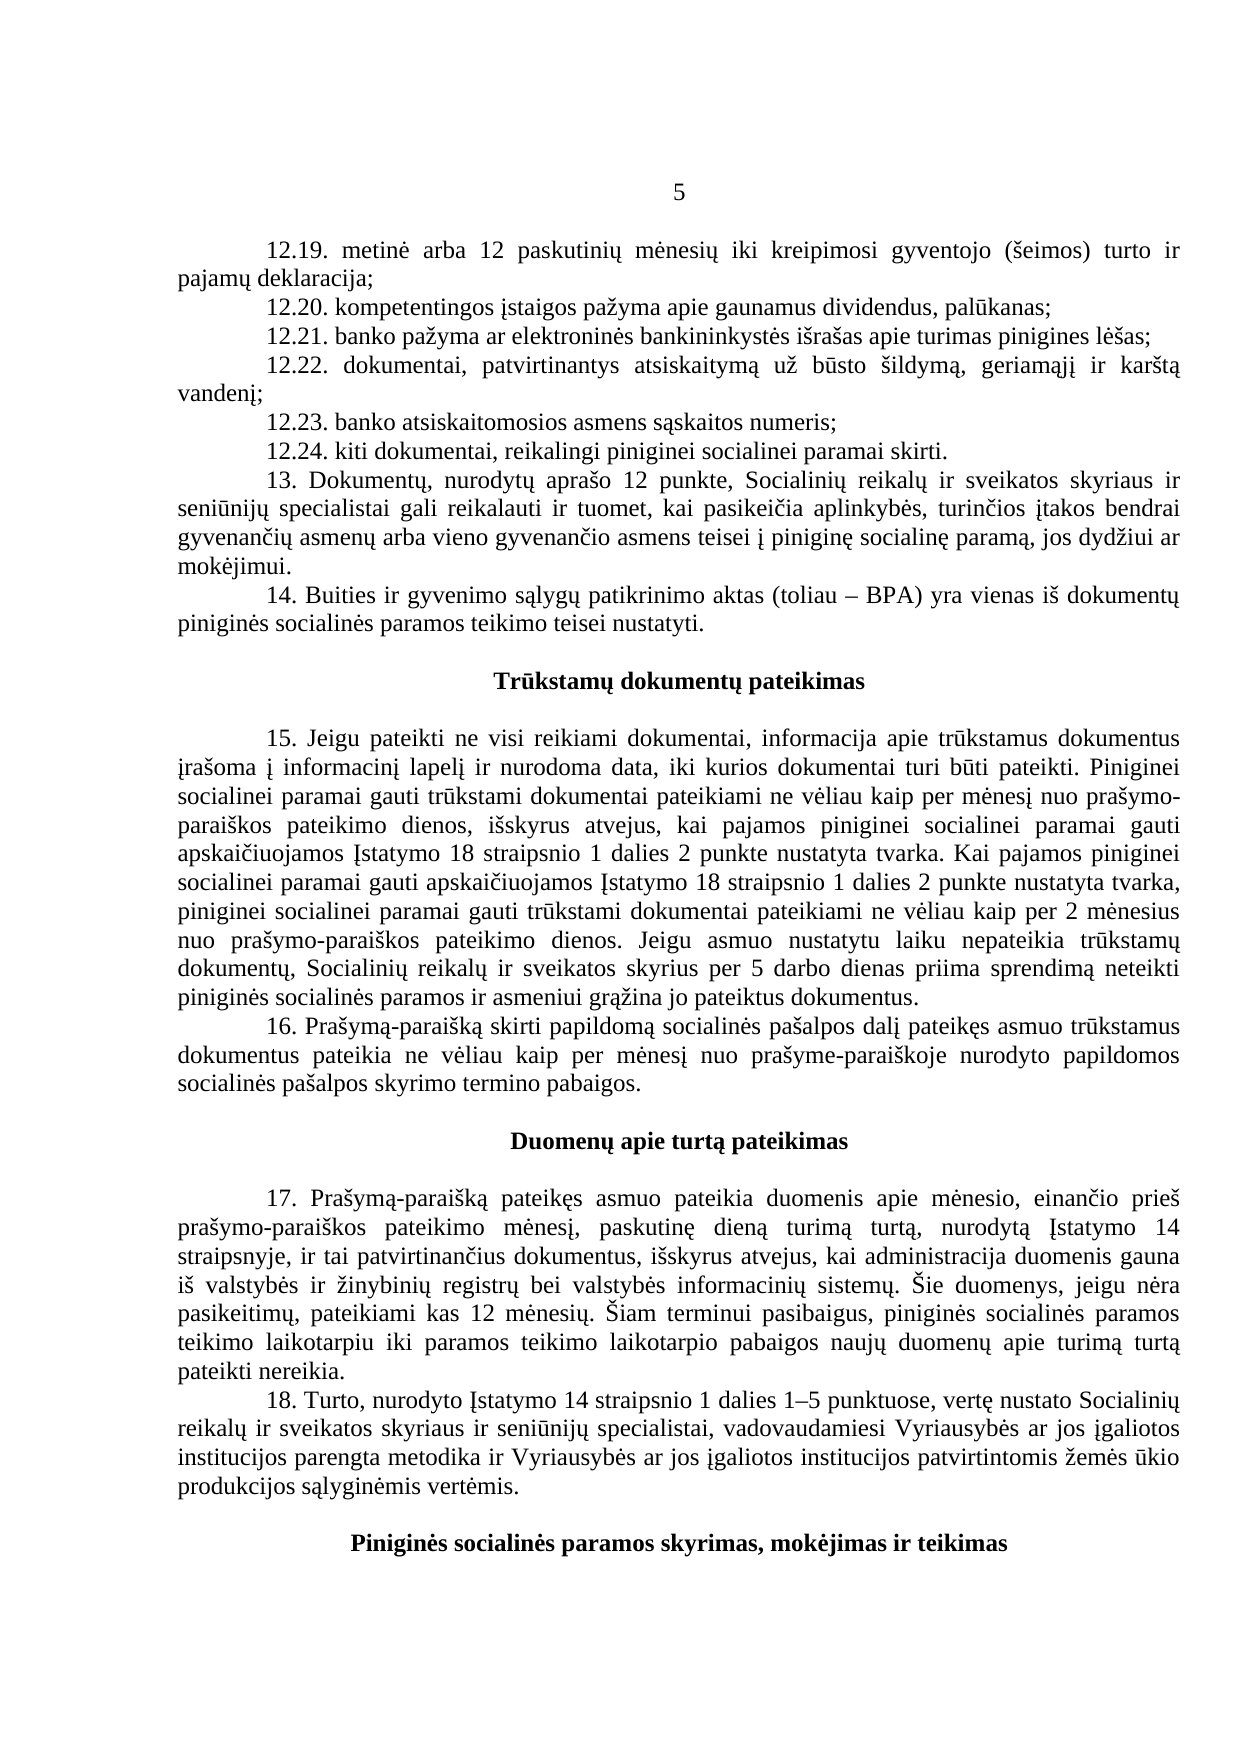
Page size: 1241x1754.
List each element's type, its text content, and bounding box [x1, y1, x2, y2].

text 17. Prašymą-paraišką pateikęs asmuo pateikia duomenis apie mėnesio, einančio prieš prašymo-paraiškos pateikimo mėnesį, paskutinę dieną turimą turtą, nurodytą Įstatymo 14 straipsnyje, ir tai patvirtinančius dokumentus, išskyrus atvejus, kai administracija duomenis gauna iš valstybės ir žinybinių registrų bei valstybės informacinių sistemų. Šie duomenys, jeigu nėra pasikeitimų, pateikiami kas 12 mėnesių. Šiam terminui pasibaigus, piniginės socialinės paramos teikimo laikotarpiu iki paramos teikimo laikotarpio pabaigos naujų duomenų apie turimą turtą pateikti nereikia. [177, 1183, 1181, 1385]
text 12.24. kiti dokumentai, reikalingi piniginei socialinei paramai skirti. [177, 436, 1181, 465]
text 15. Jeigu pateikti ne visi reikiami dokumentai, informacija apie trūkstamus dokumentus įrašoma į informacinį lapelį ir nurodoma data, iki kurios dokumentai turi būti pateikti. Piniginei socialinei paramai gauti trūkstami dokumentai pateikiami ne vėliau kaip per mėnesį nuo prašymo-paraiškos pateikimo dienos, išskyrus atvejus, kai pajamos piniginei socialinei paramai gauti apskaičiuojamos Įstatymo 18 straipsnio 1 dalies 2 punkte nustatyta tvarka. Kai pajamos piniginei socialinei paramai gauti apskaičiuojamos Įstatymo 18 straipsnio 1 dalies 2 punkte nustatyta tvarka, piniginei socialinei paramai gauti trūkstami dokumentai pateikiami ne vėliau kaip per 2 mėnesius nuo prašymo-paraiškos pateikimo dienos. Jeigu asmuo nustatytu laiku nepateikia trūkstamų dokumentų, Socialinių reikalų ir sveikatos skyrius per 5 darbo dienas priima sprendimą neteikti piniginės socialinės paramos ir asmeniui grąžina jo pateiktus dokumentus. [177, 723, 1181, 1011]
text 12.23. banko atsiskaitomosios asmens sąskaitos numeris; [177, 407, 1181, 436]
text 16. Prašymą-paraišką skirti papildomą socialinės pašalpos dalį pateikęs asmuo trūkstamus dokumentus pateikia ne vėliau kaip per mėnesį nuo prašyme-paraiškoje nurodyto papildomos socialinės pašalpos skyrimo termino pabaigos. [177, 1011, 1181, 1097]
text Trūkstamų dokumentų pateikimas [177, 666, 1181, 695]
text 14. Buities ir gyvenimo sąlygų patikrinimo aktas (toliau – BPA) yra vienas iš dokumentų piniginės socialinės paramos teikimo teisei nustatyti. [177, 580, 1181, 637]
text 12.20. kompetentingos įstaigos pažyma apie gaunamus dividendus, palūkanas; [177, 292, 1181, 321]
text 12.22. dokumentai, patvirtinantys atsiskaitymą už būsto šildymą, geriamąjį ir karštą vandenį; [177, 350, 1181, 407]
text 12.19. metinė arba 12 paskutinių mėnesių iki kreipimosi gyventojo (šeimos) turto ir pajamų deklaracija; [177, 235, 1181, 292]
text Duomenų apie turtą pateikimas [177, 1126, 1181, 1155]
text 18. Turto, nurodyto Įstatymo 14 straipsnio 1 dalies 1–5 punktuose, vertę nustato Socialinių reikalų ir sveikatos skyriaus ir seniūnijų specialistai, vadovaudamiesi Vyriausybės ar jos įgaliotos institucijos parengta metodika ir Vyriausybės ar jos įgaliotos institucijos patvirtintomis žemės ūkio produkcijos sąlyginėmis vertėmis. [177, 1385, 1181, 1500]
text 13. Dokumentų, nurodytų aprašo 12 punkte, Socialinių reikalų ir sveikatos skyriaus ir seniūnijų specialistai gali reikalauti ir tuomet, kai pasikeičia aplinkybės, turinčios įtakos bendrai gyvenančių asmenų arba vieno gyvenančio asmens teisei į piniginę socialinę paramą, jos dydžiui ar mokėjimui. [177, 465, 1181, 580]
text Piniginės socialinės paramos skyrimas, mokėjimas ir teikimas [177, 1528, 1181, 1557]
text 12.21. banko pažyma ar elektroninės bankininkystės išrašas apie turimas pinigines lėšas; [177, 321, 1181, 350]
